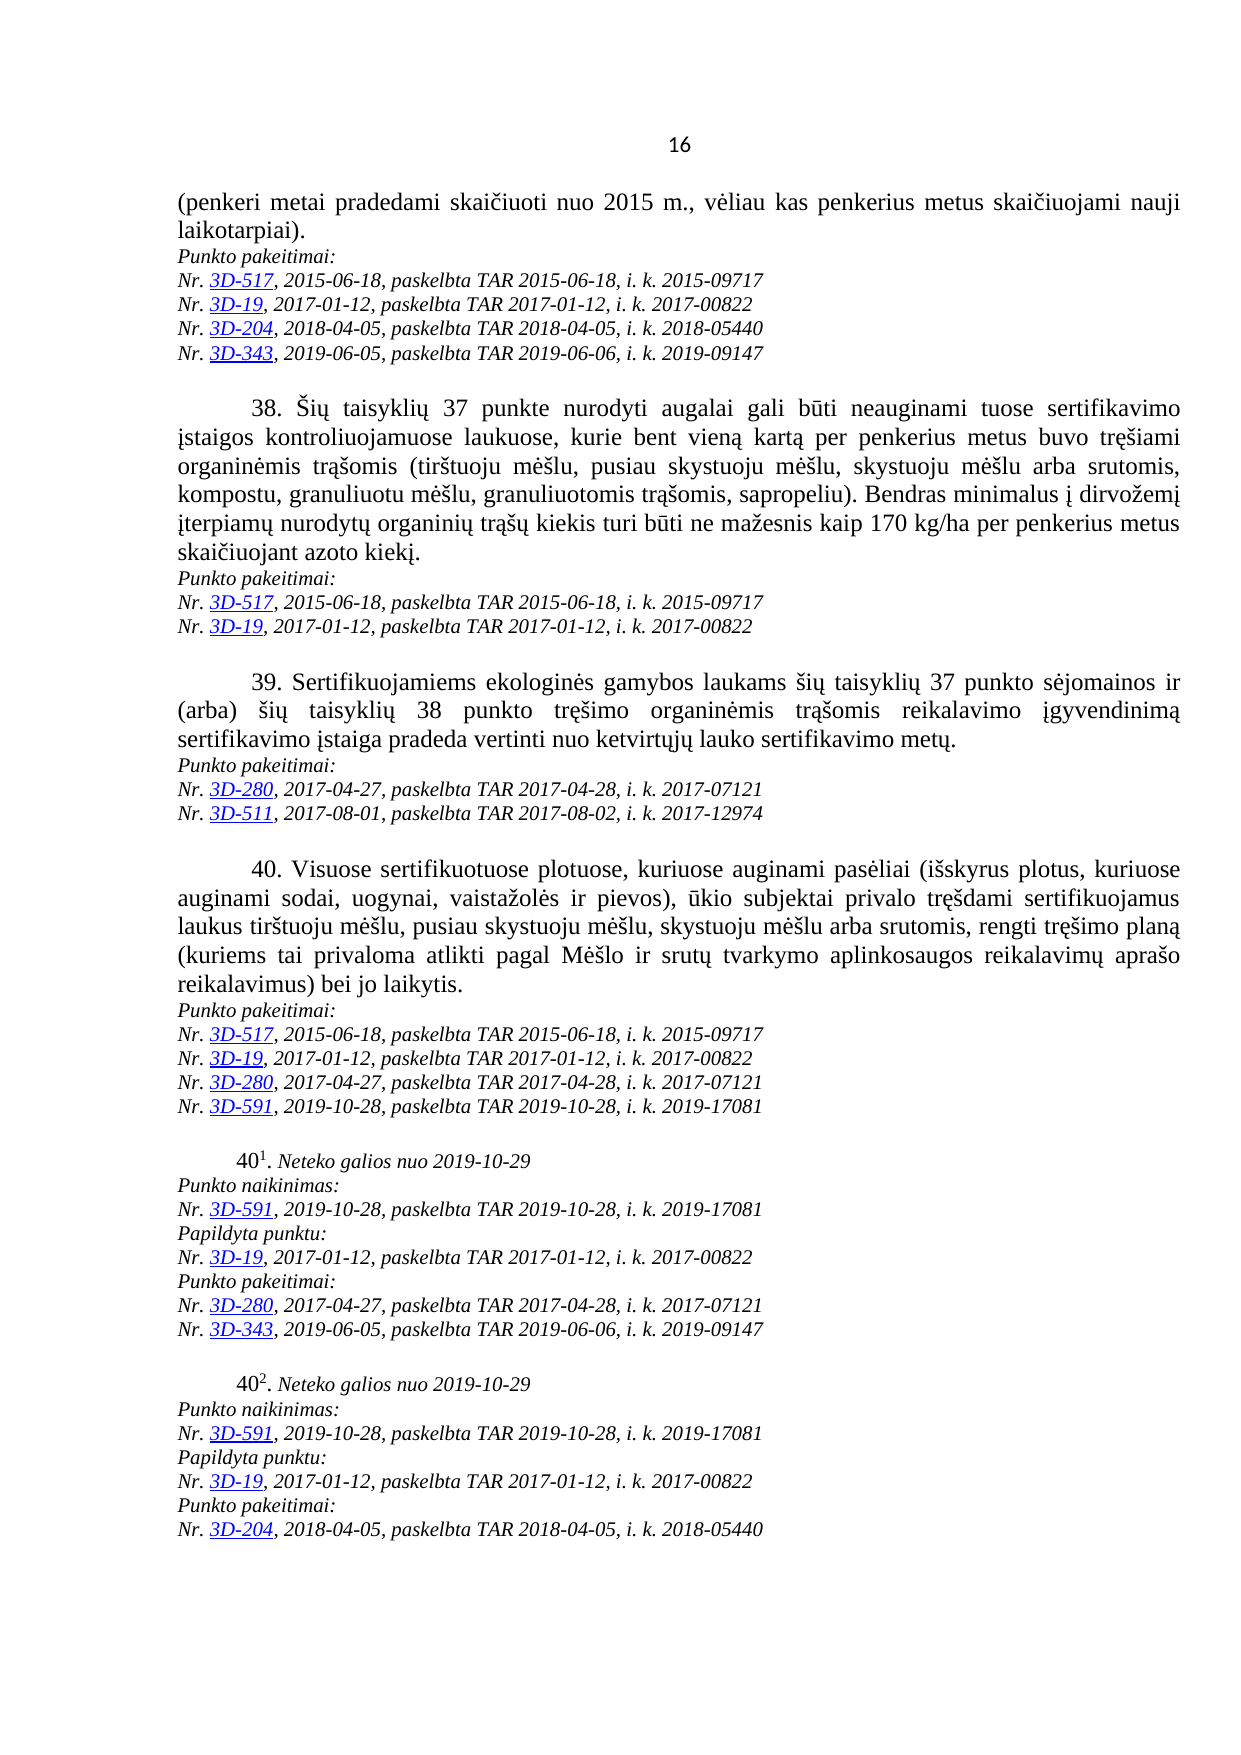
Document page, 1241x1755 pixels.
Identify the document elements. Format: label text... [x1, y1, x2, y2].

text Nr. 3D-591, 2019-10-28, paskelbta TAR 2019-10-28, i. k. 2019-17081 [177, 1421, 1181, 1445]
text Nr. 3D-19, 2017-01-12, paskelbta TAR 2017-01-12, i. k. 2017-00822 [177, 1046, 1181, 1070]
text Nr. 3D-591, 2019-10-28, paskelbta TAR 2019-10-28, i. k. 2019-17081 [177, 1094, 1181, 1118]
text Nr. 3D-280, 2017-04-27, paskelbta TAR 2017-04-28, i. k. 2017-07121 [177, 1070, 1181, 1094]
text Punkto pakeitimai: [177, 566, 1181, 590]
text Nr. 3D-517, 2015-06-18, paskelbta TAR 2015-06-18, i. k. 2015-09717 [177, 268, 1181, 292]
text Nr. 3D-517, 2015-06-18, paskelbta TAR 2015-06-18, i. k. 2015-09717 [177, 590, 1181, 614]
text Nr. 3D-517, 2015-06-18, paskelbta TAR 2015-06-18, i. k. 2015-09717 [177, 1022, 1181, 1046]
text Nr. 3D-204, 2018-04-05, paskelbta TAR 2018-04-05, i. k. 2018-05440 [177, 1517, 1181, 1541]
text Punkto pakeitimai: [177, 1269, 1181, 1293]
text Papildyta punktu: [177, 1221, 1181, 1245]
text 39. Sertifikuojamiems ekologinės gamybos laukams šių taisyklių 37 punkto sėjomainos ir (arba) šių taisyklių 38 punkto tręšimo organinėmis trąšomis reikalavimo įgyvendinimą sertifikavimo įstaiga pradeda vertinti nuo ketvirtųjų lauko sertifikavimo metų. [177, 667, 1181, 753]
text Punkto pakeitimai: [177, 753, 1181, 777]
text 40. Visuose sertifikuotuose plotuose, kuriuose auginami pasėliai (išskyrus plotus, kuriuose auginami sodai, uogynai, vaistažolės ir pievos), ūkio subjektai privalo tręšdami sertifikuojamus laukus tirštuoju mėšlu, pusiau skystuoju mėšlu, skystuoju mėšlu arba srutomis, rengti tręšimo planą (kuriems tai privaloma atlikti pagal Mėšlo ir srutų tvarkymo aplinkosaugos reikalavimų aprašo reikalavimus) bei jo laikytis. [177, 854, 1181, 998]
text Nr. 3D-19, 2017-01-12, paskelbta TAR 2017-01-12, i. k. 2017-00822 [177, 1245, 1181, 1269]
text Nr. 3D-19, 2017-01-12, paskelbta TAR 2017-01-12, i. k. 2017-00822 [177, 614, 1181, 638]
text Nr. 3D-280, 2017-04-27, paskelbta TAR 2017-04-28, i. k. 2017-07121 [177, 1293, 1181, 1317]
text Punkto naikinimas: [177, 1173, 1181, 1197]
text Nr. 3D-280, 2017-04-27, paskelbta TAR 2017-04-28, i. k. 2017-07121 [177, 777, 1181, 801]
text 38. Šių taisyklių 37 punkte nurodyti augalai gali būti neauginami tuose sertifikavimo įstaigos kontroliuojamuose laukuose, kurie bent vieną kartą per penkerius metus buvo tręšiami organinėmis trąšomis (tirštuoju mėšlu, pusiau skystuoju mėšlu, skystuoju mėšlu arba srutomis, kompostu, granuliuotu mėšlu, granuliuotomis trąšomis, sapropeliu). Bendras minimalus į dirvožemį įterpiamų nurodytų organinių trąšų kiekis turi būti ne mažesnis kaip 170 kg/ha per penkerius metus skaičiuojant azoto kiekį. [177, 393, 1181, 566]
text Nr. 3D-511, 2017-08-01, paskelbta TAR 2017-08-02, i. k. 2017-12974 [177, 801, 1181, 825]
text Nr. 3D-343, 2019-06-05, paskelbta TAR 2019-06-06, i. k. 2019-09147 [177, 1317, 1181, 1341]
text 402. Neteko galios nuo 2019-10-29 [177, 1370, 1181, 1397]
text Papildyta punktu: [177, 1445, 1181, 1469]
text Punkto pakeitimai: [177, 998, 1181, 1022]
text Nr. 3D-19, 2017-01-12, paskelbta TAR 2017-01-12, i. k. 2017-00822 [177, 1469, 1181, 1493]
text Nr. 3D-19, 2017-01-12, paskelbta TAR 2017-01-12, i. k. 2017-00822 [177, 292, 1181, 316]
text Nr. 3D-204, 2018-04-05, paskelbta TAR 2018-04-05, i. k. 2018-05440 [177, 316, 1181, 340]
text 401. Neteko galios nuo 2019-10-29 [177, 1147, 1181, 1173]
text Punkto pakeitimai: [177, 1493, 1181, 1517]
text Punkto pakeitimai: [177, 244, 1181, 268]
text (penkeri metai pradedami skaičiuoti nuo 2015 m., vėliau kas penkerius metus skaičiuojami nauji laikotarpiai). [177, 187, 1181, 244]
text Nr. 3D-343, 2019-06-05, paskelbta TAR 2019-06-06, i. k. 2019-09147 [177, 340, 1181, 364]
text Punkto naikinimas: [177, 1397, 1181, 1421]
text Nr. 3D-591, 2019-10-28, paskelbta TAR 2019-10-28, i. k. 2019-17081 [177, 1197, 1181, 1221]
